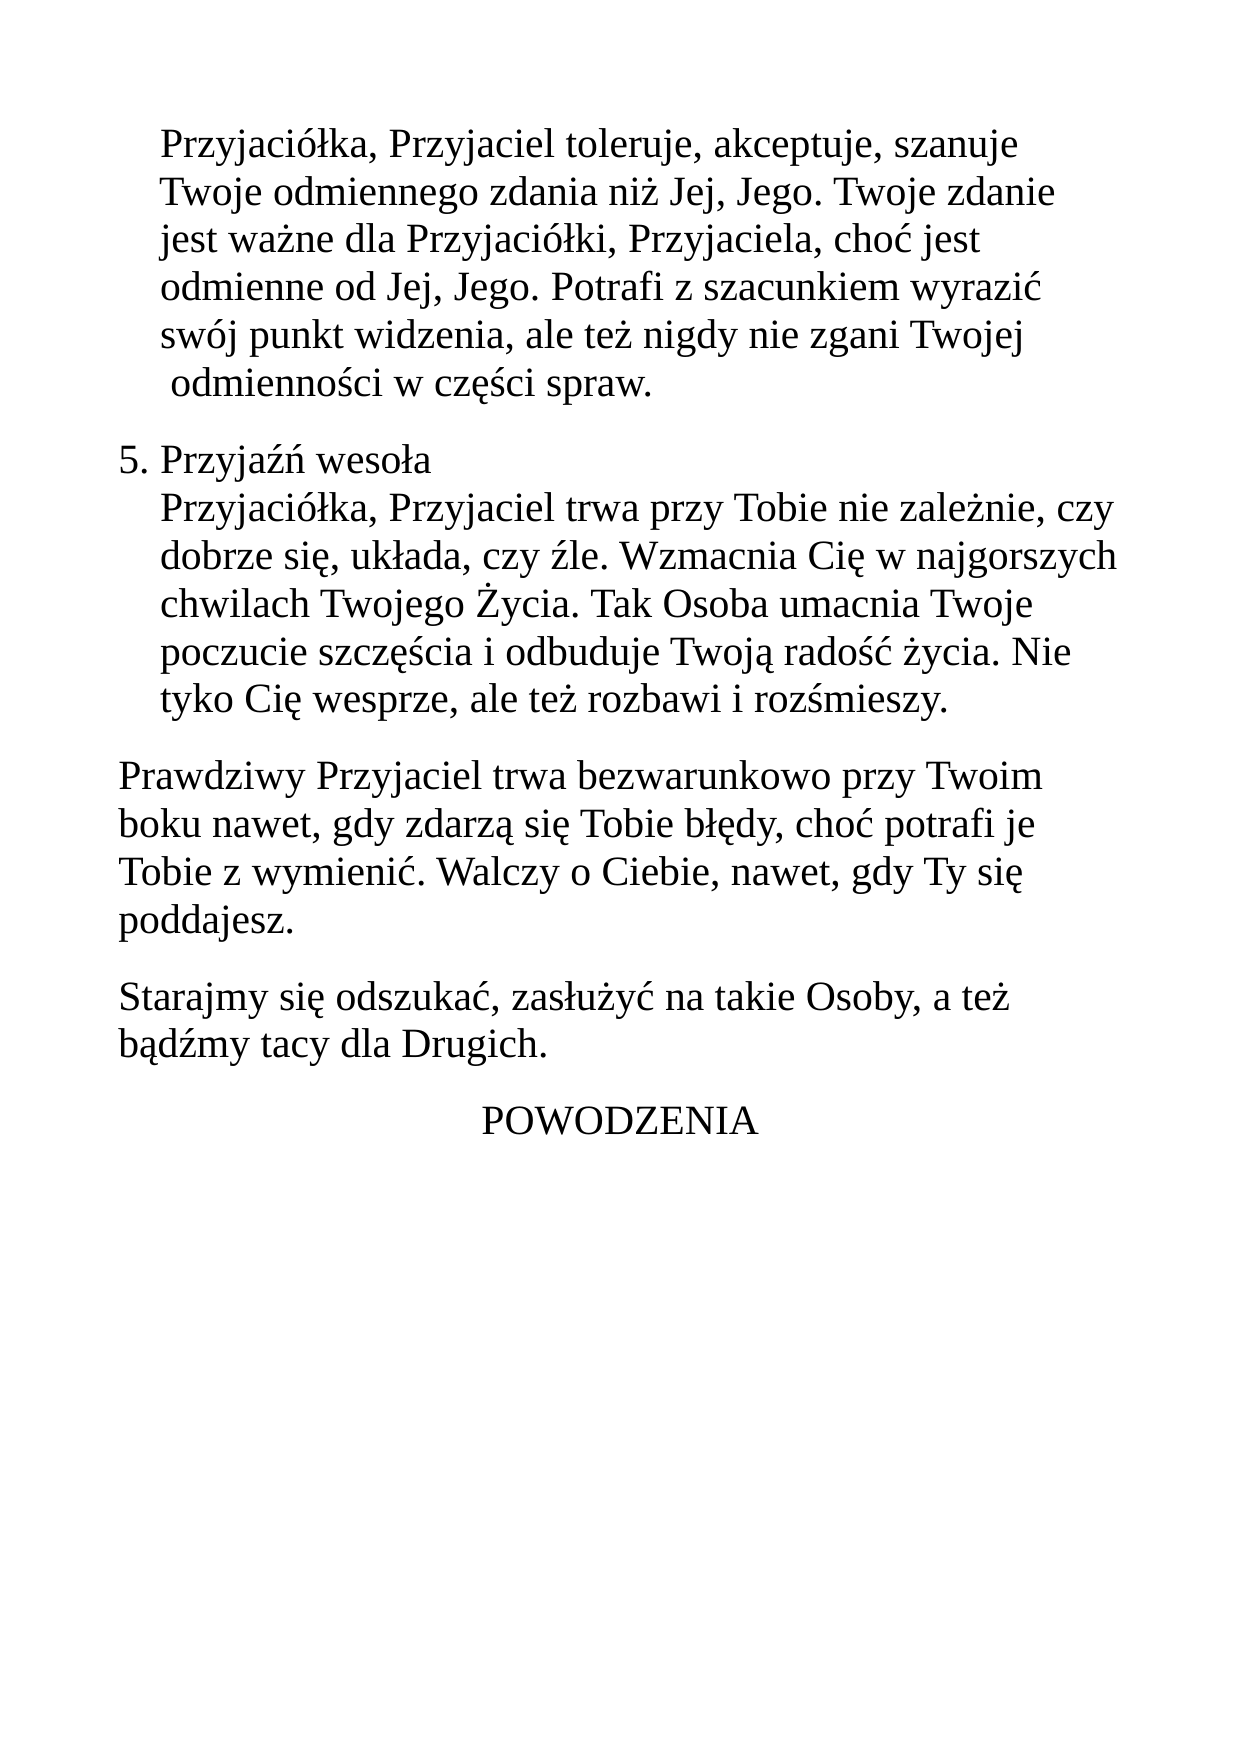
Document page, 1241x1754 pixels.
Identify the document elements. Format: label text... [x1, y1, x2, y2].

text Starajmy się odszukać, zasłużyć na takie Osoby, a też bądźmy tacy dla Drugich. [118, 971, 1122, 1067]
text odmienności w części spraw. [118, 358, 1122, 406]
text Prawdziwy Przyjaciel trwa bezwarunkowo przy Twoim boku nawet, gdy zdarzą się Tobie błędy, choć potrafi je Tobie z wymienić. Walczy o Ciebie, nawet, gdy Ty się poddajesz. [118, 751, 1122, 942]
text Przyjaciółka, Przyjaciel toleruje, akceptuje, szanuje [118, 118, 1122, 166]
text chwilach Twojego Życia. Tak Osoba umacnia Twoje [118, 578, 1122, 626]
text Twoje odmiennego zdania niż Jej, Jego. Twoje zdanie [118, 166, 1122, 214]
text odmienne od Jej, Jego. Potrafi z szacunkiem wyrazić [118, 262, 1122, 310]
text 5. Przyjaźń wesoła [118, 434, 1122, 482]
text dobrze się, układa, czy źle. Wzmacnia Cię w najgorszych [118, 530, 1122, 578]
text jest ważne dla Przyjaciółki, Przyjaciela, choć jest [118, 214, 1122, 262]
text tyko Cię wesprze, ale też rozbawi i rozśmieszy. [118, 674, 1122, 722]
text Przyjaciółka, Przyjaciel trwa przy Tobie nie zależnie, czy [118, 482, 1122, 530]
text POWODZENIA [118, 1096, 1122, 1143]
text poczucie szczęścia i odbuduje Twoją radość życia. Nie [118, 626, 1122, 674]
text swój punkt widzenia, ale też nigdy nie zgani Twojej [118, 310, 1122, 358]
